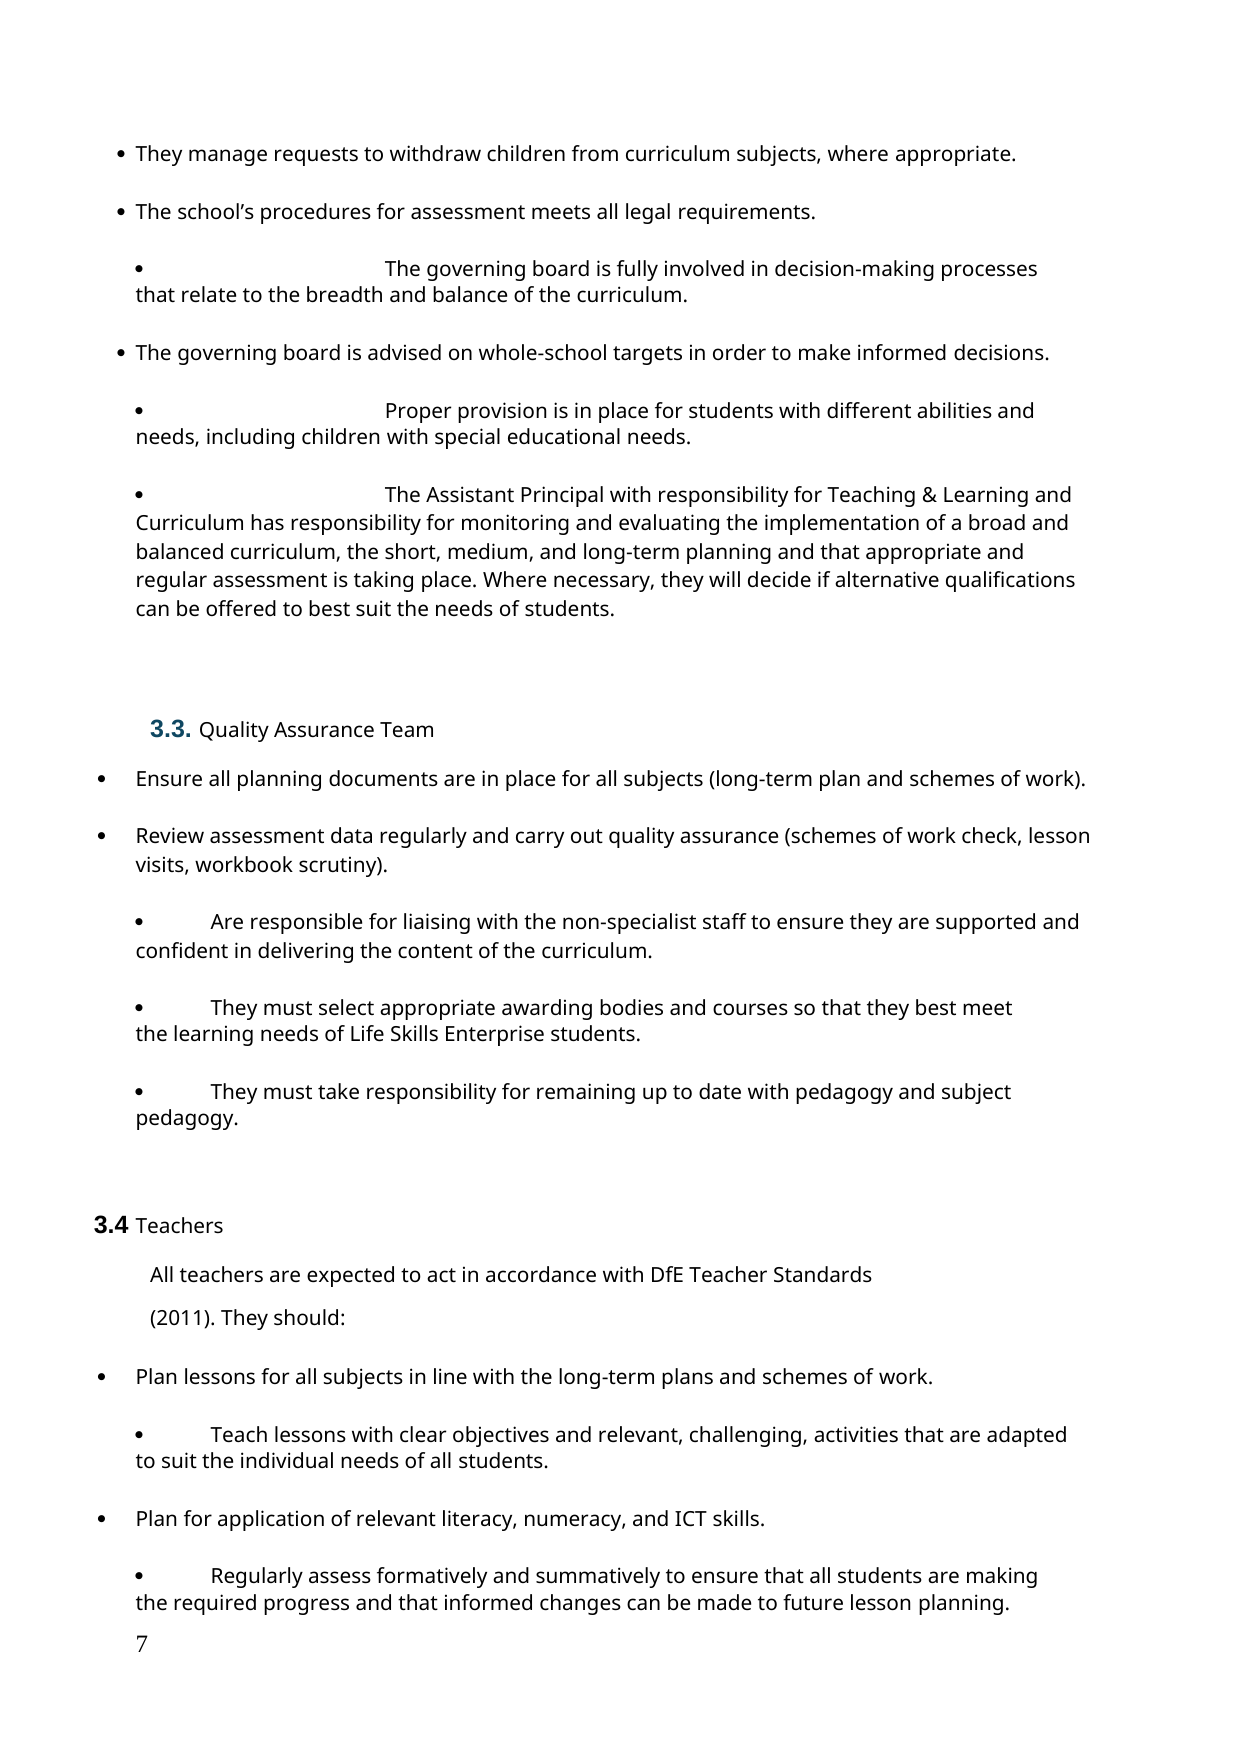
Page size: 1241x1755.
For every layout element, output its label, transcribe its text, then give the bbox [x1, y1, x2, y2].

list Ensure all planning documents are in place for all subjects (long-term plan and schemes of work). [98, 764, 1103, 792]
list Plan lessons for all subjects in line with the long-term plans and schemes of work. [98, 1362, 1103, 1391]
list They must take responsibility for remaining up to date with pedagogy and subject pedagogy. [135, 1077, 1016, 1132]
text All teachers are expected to act in accordance with DfE Teacher Standards (2011). They should: [150, 1261, 918, 1332]
list Review assessment data regularly and carry out quality assurance (schemes of work check, lesson visits, workbook scrutiny). [98, 822, 1103, 878]
list They must select appropriate awarding bodies and courses so that they best meet the learning needs of Life Skills Enterprise students. [135, 994, 1016, 1048]
list Plan for application of relevant literacy, numeracy, and ICT skills. [98, 1504, 1103, 1532]
list The Assistant Principal with responsibility for Teaching & Learning and Curriculum has responsibility for monitoring and evaluating the implementation of a broad and balanced curriculum, the short, medium, and long-term planning and that appropriate and regular assessment is taking place. Where necessary, they will decide if alternative qualifications can be offered to best suit the needs of students. [135, 480, 1088, 622]
list Regularly assess formatively and summatively to ensure that all students are making the required progress and that informed changes can be made to future lesson planning. [135, 1562, 1040, 1616]
list They manage requests to withdraw children from curriculum subjects, where appropriate. [117, 139, 1103, 168]
subtitle Teachers [93, 1210, 1103, 1240]
list The governing board is fully involved in decision-making processes that relate to the breadth and balance of the curriculum. [135, 255, 1076, 309]
list Are responsible for liaising with the non-specialist staff to ensure they are supported and confident in delivering the content of the curriculum. [135, 907, 1088, 964]
list The school’s procedures for assessment meets all legal requirements. [117, 197, 1103, 225]
subtitle Quality Assurance Team [150, 713, 1103, 743]
list The governing board is advised on whole-school targets in order to make informed decisions. [117, 338, 1103, 367]
list Proper provision is in place for students with different abilities and needs, including children with special educational needs. [135, 397, 1072, 451]
list Teach lessons with clear objectives and relevant, challenging, activities that are adapted to suit the individual needs of all students. [135, 1420, 1080, 1474]
